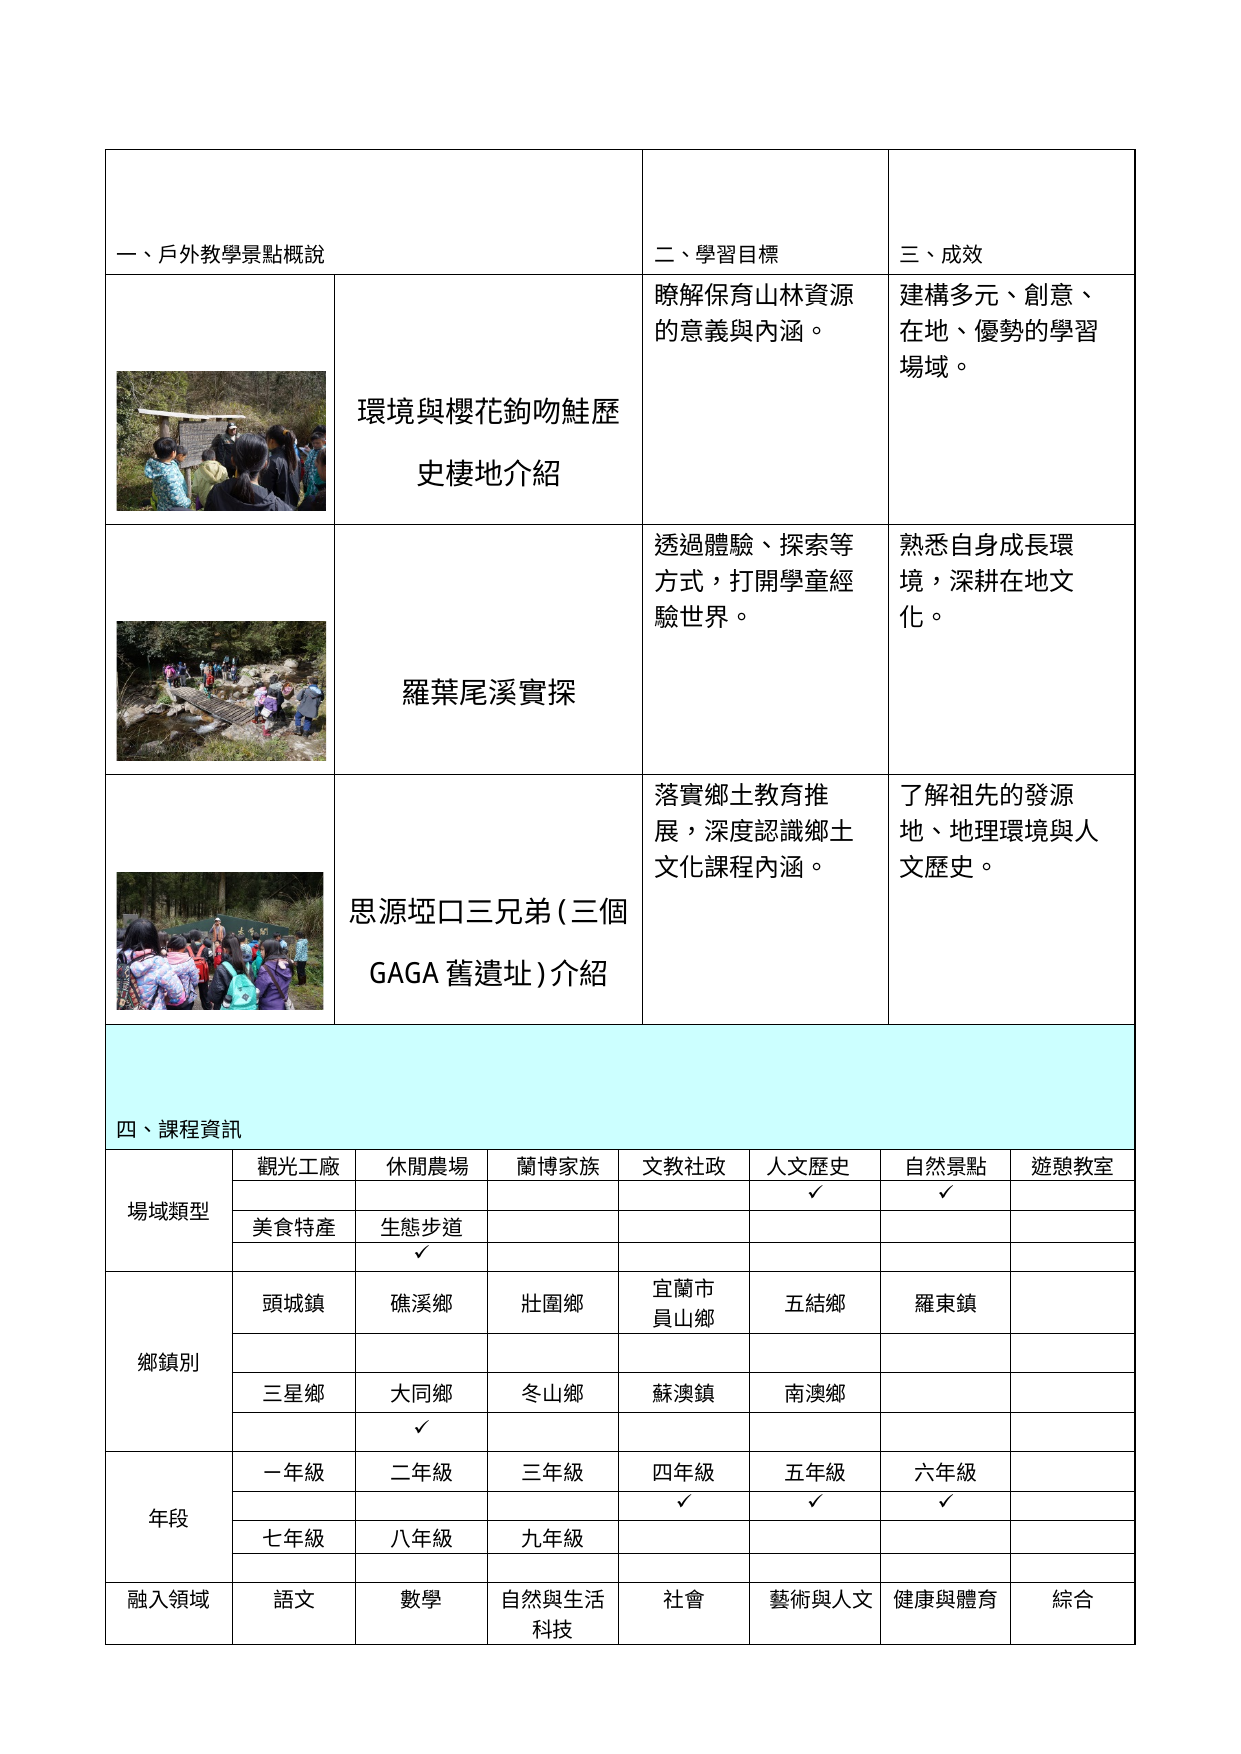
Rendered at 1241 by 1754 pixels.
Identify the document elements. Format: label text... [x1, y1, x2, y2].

table_cell 壯圍鄉 [488, 1272, 618, 1333]
table_cell [619, 1334, 749, 1372]
table_cell [750, 1554, 880, 1582]
table_cell 蘇澳鎮 [619, 1373, 749, 1412]
table_cell 羅東鎮 [881, 1272, 1010, 1333]
table_cell  [356, 1243, 487, 1271]
table_cell  [356, 1413, 487, 1451]
table_cell 六年級 [881, 1452, 1010, 1491]
table_cell 五年級 [750, 1452, 880, 1491]
table_cell 五結鄉 [750, 1272, 880, 1333]
table_cell 語文 [233, 1583, 355, 1644]
table_cell 落實鄉土教育推展，深度認識鄉土文化課程內涵。 [643, 775, 888, 1024]
table_cell 人文歷史 [750, 1150, 880, 1180]
table_cell [488, 1554, 618, 1582]
table_cell 生態步道 [356, 1211, 487, 1242]
table_cell [106, 775, 334, 1024]
table_cell 礁溪鄉 [356, 1272, 487, 1333]
table_cell [488, 1413, 618, 1451]
table_cell 年段 [106, 1452, 232, 1582]
table_cell [233, 1492, 355, 1520]
table_cell [106, 525, 334, 774]
table_cell [619, 1211, 749, 1242]
table_cell 透過體驗、探索等方式，打開學童經驗世界。 [643, 525, 888, 774]
table_cell [881, 1554, 1010, 1582]
table_cell [1011, 1492, 1134, 1520]
table_cell 四年級 [619, 1452, 749, 1491]
table_cell 藝術與人文 [750, 1583, 880, 1644]
table_cell [881, 1373, 1010, 1412]
table_cell 健康與體育 [881, 1583, 1010, 1644]
table_cell 一、戶外教學景點概說 [106, 150, 642, 274]
table_cell 九年級 [488, 1521, 618, 1553]
table_cell 瞭解保育山林資源的意義與內涵。 [643, 275, 888, 524]
table_cell 四、課程資訊 [106, 1025, 1134, 1149]
table_cell [1011, 1272, 1134, 1333]
table_cell  [750, 1181, 880, 1210]
table_cell [1011, 1211, 1134, 1242]
table_cell [488, 1492, 618, 1520]
table_cell [619, 1181, 749, 1210]
table_cell 文教社政 [619, 1150, 749, 1180]
table_cell 美食特產 [233, 1211, 355, 1242]
table_cell 大同鄉 [356, 1373, 487, 1412]
table_cell 蘭博家族 [488, 1150, 618, 1180]
table_cell 休閒農場 [356, 1150, 487, 1180]
table_cell [488, 1243, 618, 1271]
table_cell 環境與櫻花鉤吻鮭歷史棲地介紹 [335, 275, 642, 524]
table_cell [1011, 1452, 1134, 1491]
table_cell 融入領域 [106, 1583, 232, 1644]
table_cell 八年級 [356, 1521, 487, 1553]
table_cell [233, 1413, 355, 1451]
table_cell 數學 [356, 1583, 487, 1644]
table_cell [881, 1334, 1010, 1372]
table_cell [881, 1243, 1010, 1271]
table_cell [619, 1413, 749, 1451]
table_cell [356, 1181, 487, 1210]
table_cell [233, 1554, 355, 1582]
table_cell [881, 1413, 1010, 1451]
table_cell [233, 1181, 355, 1210]
table_cell [1011, 1181, 1134, 1210]
table_cell 鄉鎮別 [106, 1272, 232, 1451]
table_cell 了解祖先的發源地、地理環境與人文歷史。 [889, 775, 1134, 1024]
table_cell [356, 1492, 487, 1520]
table_cell [356, 1334, 487, 1372]
table_cell 自然與生活科技 [488, 1583, 618, 1644]
table_cell [356, 1554, 487, 1582]
table_cell  [750, 1492, 880, 1520]
table_cell 綜合 [1011, 1583, 1134, 1644]
table_cell [1011, 1521, 1134, 1553]
table_cell  [619, 1492, 749, 1520]
table_cell [488, 1211, 618, 1242]
table_cell [750, 1413, 880, 1451]
table_cell 熟悉自身成長環境，深耕在地文化。 [889, 525, 1134, 774]
table_cell [881, 1211, 1010, 1242]
table_cell [1011, 1334, 1134, 1372]
table_cell [619, 1243, 749, 1271]
table_cell [488, 1334, 618, 1372]
table_cell 三、成效 [889, 150, 1134, 274]
table_cell [750, 1521, 880, 1553]
table_cell [750, 1211, 880, 1242]
table_cell 冬山鄉 [488, 1373, 618, 1412]
table_cell 自然景點 [881, 1150, 1010, 1180]
table_cell 南澳鄉 [750, 1373, 880, 1412]
table_cell 遊憩教室 [1011, 1150, 1134, 1180]
table_cell ㄧ年級 [233, 1452, 355, 1491]
table_cell 建構多元、創意、在地、優勢的學習場域。 [889, 275, 1134, 524]
table_cell [1011, 1243, 1134, 1271]
table_cell 場域類型 [106, 1150, 232, 1271]
table_cell 二年級 [356, 1452, 487, 1491]
table_cell 頭城鎮 [233, 1272, 355, 1333]
table_cell  [881, 1492, 1010, 1520]
table_cell [233, 1334, 355, 1372]
table_cell 羅葉尾溪實探 [335, 525, 642, 774]
table_cell 七年級 [233, 1521, 355, 1553]
table_cell [1011, 1373, 1134, 1412]
table_cell 宜蘭市 員山鄉 [619, 1272, 749, 1333]
table_cell [106, 275, 334, 524]
table_cell 三年級 [488, 1452, 618, 1491]
table_cell  [881, 1181, 1010, 1210]
table_cell 二、學習目標 [643, 150, 888, 274]
table_cell [1011, 1554, 1134, 1582]
table_cell [750, 1243, 880, 1271]
table_cell [619, 1521, 749, 1553]
table_cell [233, 1243, 355, 1271]
table_cell 觀光工廠 [233, 1150, 355, 1180]
table_cell 思源埡口三兄弟(三個GAGA舊遺址)介紹 [335, 775, 642, 1024]
table_cell 三星鄉 [233, 1373, 355, 1412]
table_cell [488, 1181, 618, 1210]
table_cell [619, 1554, 749, 1582]
table_cell [881, 1521, 1010, 1553]
table_cell [1011, 1413, 1134, 1451]
table_cell 社會 [619, 1583, 749, 1644]
table_cell [750, 1334, 880, 1372]
